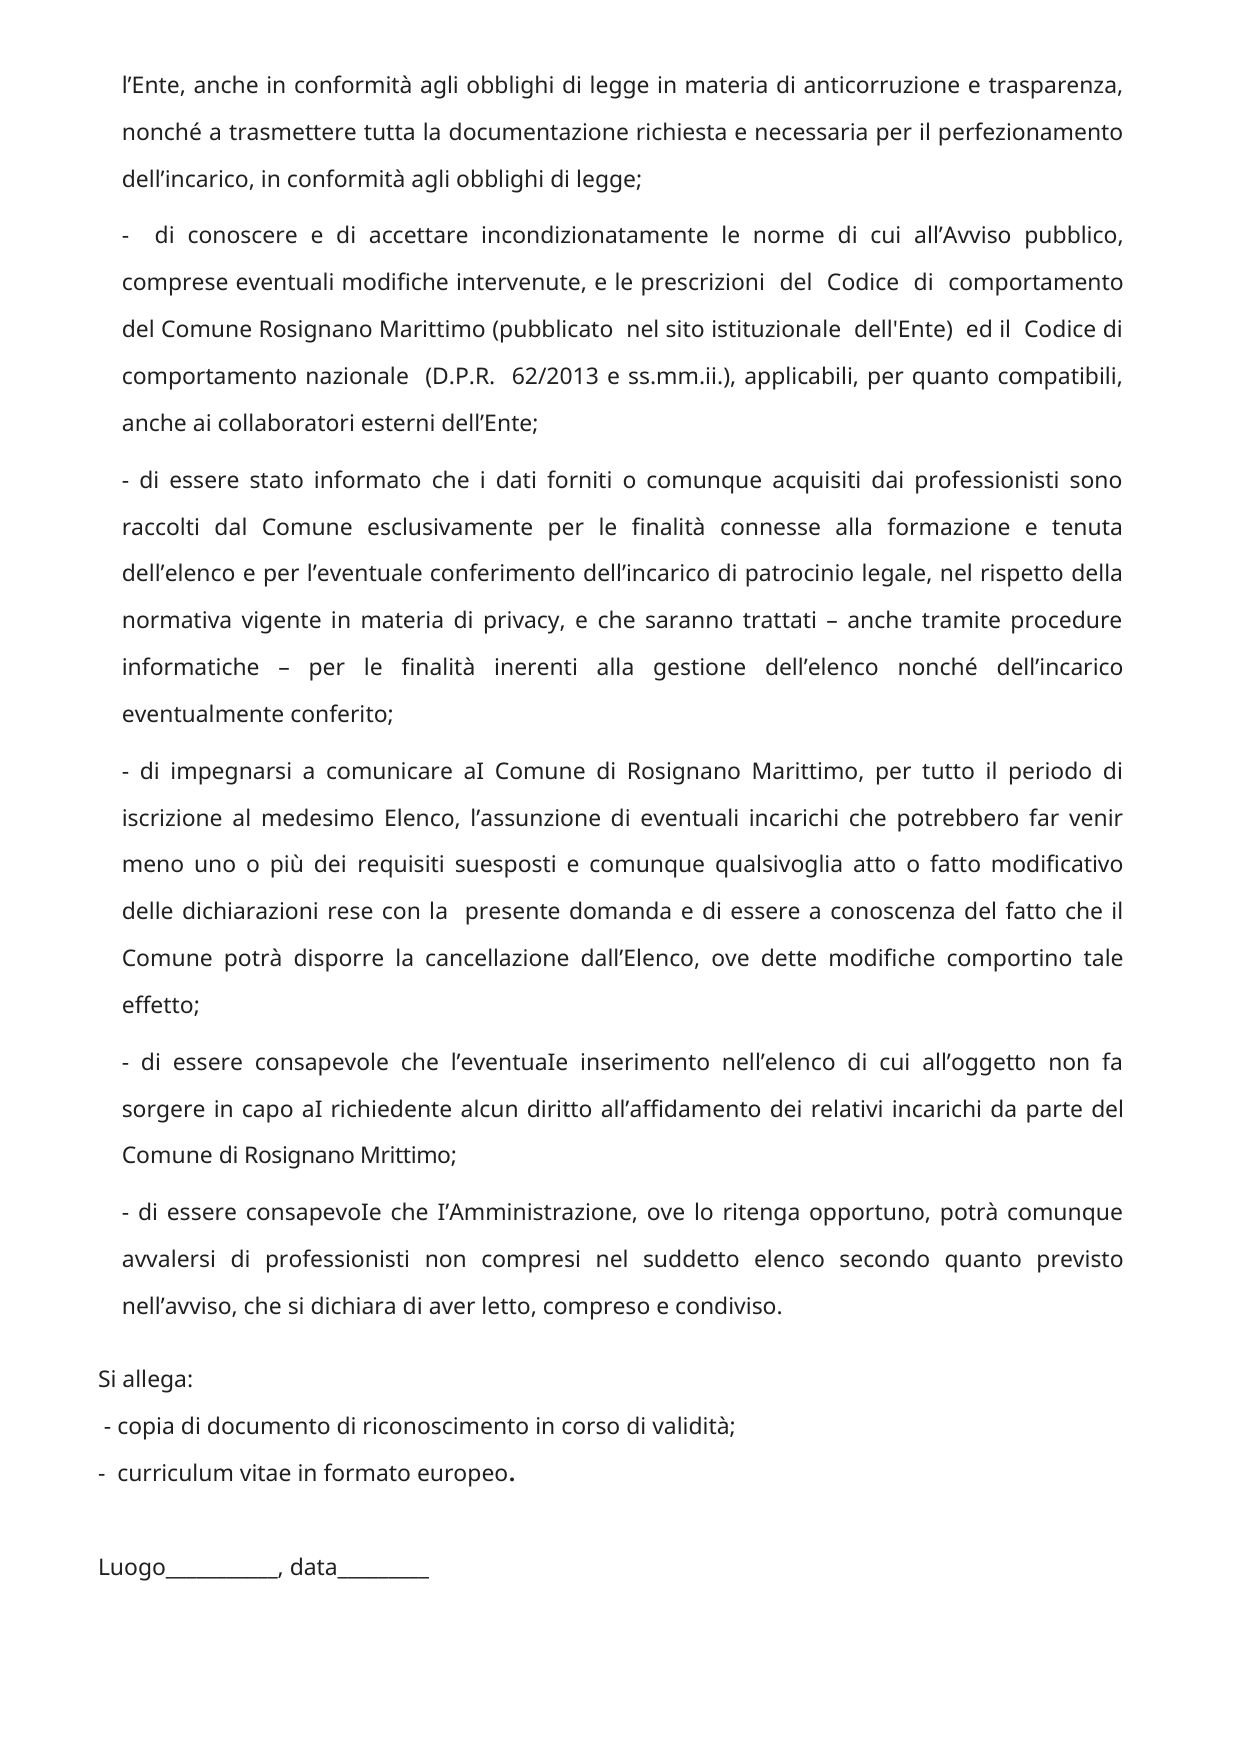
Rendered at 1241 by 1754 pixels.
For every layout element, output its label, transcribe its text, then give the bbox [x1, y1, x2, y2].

text - di conoscere e di accettare incondizionatamente le norme di cui all’Avviso pubblico, comprese eventuali modifiche intervenute, e le prescrizioni del Codice di comportamento del Comune Rosignano Marittimo (pubblicato nel sito istituzionale dell'Ente) ed il Codice di comportamento nazionale (D.P.R. 62/2013 e ss.mm.ii.), applicabili, per quanto compatibili, anche ai collaboratori esterni dell’Ente; [122, 219, 1124, 438]
text - di essere consapevoIe che I’Amministrazione, ove lo ritenga opportuno, potrà comunque avvalersi di professionisti non compresi nel suddetto elenco secondo quanto previsto nell’avviso, che si dichiara di aver letto, compreso e condiviso. [122, 1196, 1124, 1321]
text - di essere consapevole che l’eventuaIe inserimento nell’elenco di cui all’oggetto non fa sorgere in capo aI richiedente alcun diritto all’affidamento dei relativi incarichi da parte del Comune di Rosignano Mrittimo; [122, 1046, 1124, 1171]
text l’Ente, anche in conformità agli obblighi di legge in materia di anticorruzione e trasparenza, nonché a trasmettere tutta la documentazione richiesta e necessaria per il perfezionamento dell’incarico, in conformità agli obblighi di legge; [122, 69, 1124, 194]
text - copia di documento di riconoscimento in corso di validità; [98, 1410, 1122, 1441]
text Si allega: [98, 1363, 1122, 1394]
text - di impegnarsi a comunicare aI Comune di Rosignano Marittimo, per tutto il periodo di iscrizione al medesimo Elenco, l’assunzione di eventuali incarichi che potrebbero far venir meno uno o più dei requisiti suesposti e comunque qualsivoglia atto o fatto modificativo delle dichiarazioni rese con la presente domanda e di essere a conoscenza del fatto che il Comune potrà disporre la cancellazione dall’Elenco, ove dette modifiche comportino tale effetto; [122, 755, 1124, 1020]
text - curriculum vitae in formato europeo. [98, 1457, 1122, 1488]
text - di essere stato informato che i dati forniti o comunque acquisiti dai professionisti sono raccolti dal Comune esclusivamente per le finalità connesse alla formazione e tenuta dell’elenco e per l’eventuale conferimento dell’incarico di patrocinio legale, nel rispetto della normativa vigente in materia di privacy, e che saranno trattati – anche tramite procedure informatiche – per le finalità inerenti alla gestione dell’elenco nonché dell’incarico eventualmente conferito; [122, 464, 1124, 729]
text Luogo___________, data_________ [98, 1551, 1122, 1582]
